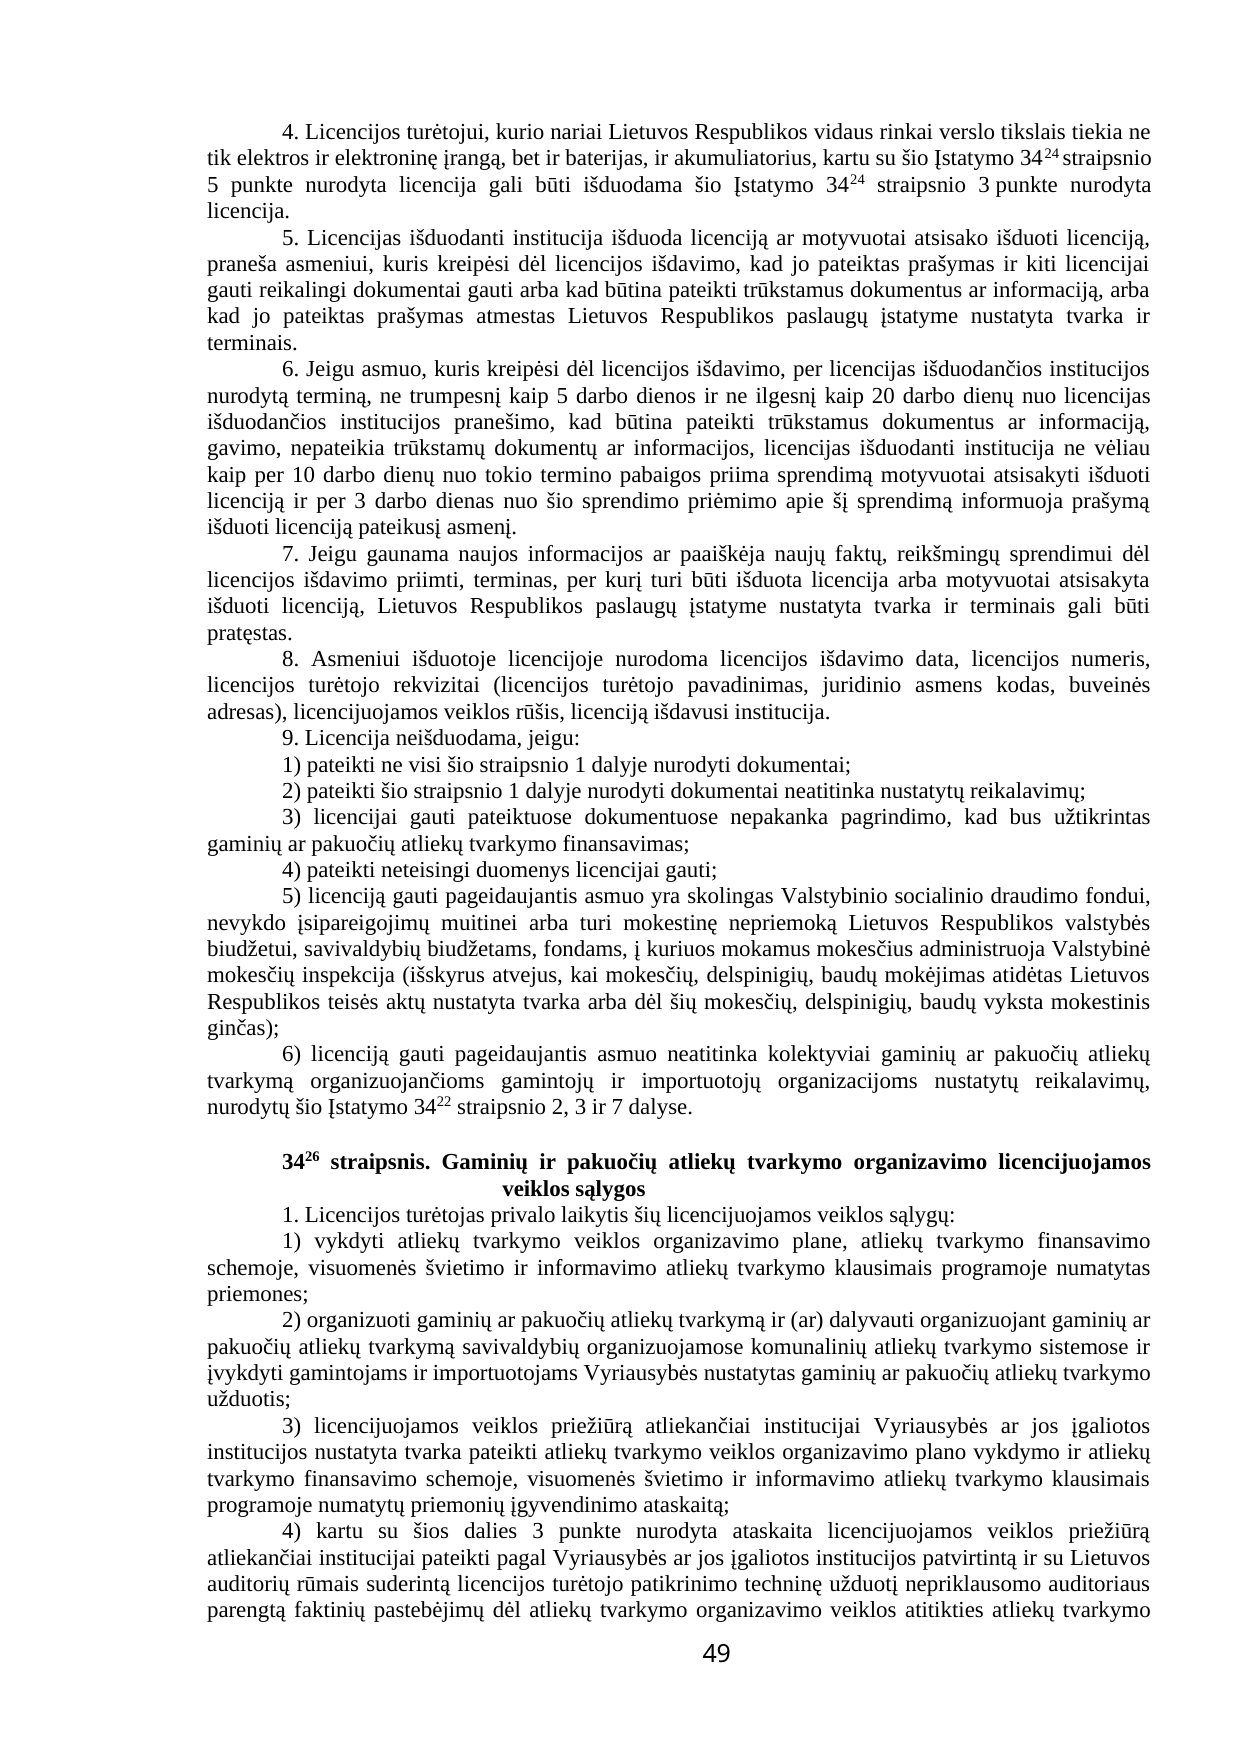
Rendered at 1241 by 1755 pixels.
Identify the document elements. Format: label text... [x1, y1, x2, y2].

text 8. Asmeniui išduotoje licencijoje nurodoma licencijos išdavimo data, licencijos numeris, licencijos turėtojo rekvizitai (licencijos turėtojo pavadinimas, juridinio asmens kodas, buveinės adresas), licencijuojamos veiklos rūšis, licenciją išdavusi institucija. [207, 645, 1152, 724]
text 1) vykdyti atliekų tvarkymo veiklos organizavimo plane, atliekų tvarkymo finansavimo schemoje, visuomenės švietimo ir informavimo atliekų tvarkymo klausimais programoje numatytas priemones; [207, 1227, 1152, 1306]
text 7. Jeigu gaunama naujos informacijos ar paaiškėja naujų faktų, reikšmingų sprendimui dėl licencijos išdavimo priimti, terminas, per kurį turi būti išduota licencija arba motyvuotai atsisakyta išduoti licenciją, Lietuvos Respublikos paslaugų įstatyme nustatyta tvarka ir terminais gali būti pratęstas. [207, 540, 1152, 645]
text 3) licencijai gauti pateiktuose dokumentuose nepakanka pagrindimo, kad bus užtikrintas gaminių ar pakuočių atliekų tvarkymo finansavimas; [207, 803, 1152, 856]
text 9. Licencija neišduodama, jeigu: [207, 724, 1152, 751]
text 3) licencijuojamos veiklos priežiūrą atliekančiai institucijai Vyriausybės ar jos įgaliotos institucijos nustatyta tvarka pateikti atliekų tvarkymo veiklos organizavimo plano vykdymo ir atliekų tvarkymo finansavimo schemoje, visuomenės švietimo ir informavimo atliekų tvarkymo klausimais programoje numatytų priemonių įgyvendinimo ataskaitą; [207, 1412, 1152, 1517]
text 3426 straipsnis. Gaminių ir pakuočių atliekų tvarkymo organizavimo licencijuojamos veiklos sąlygos [282, 1148, 1152, 1201]
text 4) kartu su šios dalies 3 punkte nurodyta ataskaita licencijuojamos veiklos priežiūrą atliekančiai institucijai pateikti pagal Vyriausybės ar jos įgaliotos institucijos patvirtintą ir su Lietuvos auditorių rūmais suderintą licencijos turėtojo patikrinimo techninę užduotį nepriklausomo auditoriaus parengtą faktinių pastebėjimų dėl atliekų tvarkymo organizavimo veiklos atitikties atliekų tvarkymo [207, 1517, 1152, 1623]
text 4) pateikti neteisingi duomenys licencijai gauti; [207, 856, 1152, 882]
text 5) licenciją gauti pageidaujantis asmuo yra skolingas Valstybinio socialinio draudimo fondui, nevykdo įsipareigojimų muitinei arba turi mokestinę nepriemoką Lietuvos Respublikos valstybės biudžetui, savivaldybių biudžetams, fondams, į kuriuos mokamus mokesčius administruoja Valstybinė mokesčių inspekcija (išskyrus atvejus, kai mokesčių, delspinigių, baudų mokėjimas atidėtas Lietuvos Respublikos teisės aktų nustatyta tvarka arba dėl šių mokesčių, delspinigių, baudų vyksta mokestinis ginčas); [207, 882, 1152, 1041]
text 1. Licencijos turėtojas privalo laikytis šių licencijuojamos veiklos sąlygų: [207, 1201, 1152, 1227]
text 4. Licencijos turėtojui, kurio nariai Lietuvos Respublikos vidaus rinkai verslo tikslais tiekia ne tik elektros ir elektroninę įrangą, bet ir baterijas, ir akumuliatorius, kartu su šio Įstatymo 3424 straipsnio 5 punkte nurodyta licencija gali būti išduodama šio Įstatymo 3424 straipsnio 3 punkte nurodyta licencija. [207, 118, 1152, 223]
text 6) licenciją gauti pageidaujantis asmuo neatitinka kolektyviai gaminių ar pakuočių atliekų tvarkymą organizuojančioms gamintojų ir importuotojų organizacijoms nustatytų reikalavimų, nurodytų šio Įstatymo 3422 straipsnio 2, 3 ir 7 dalyse. [207, 1041, 1152, 1119]
text 2) organizuoti gaminių ar pakuočių atliekų tvarkymą ir (ar) dalyvauti organizuojant gaminių ar pakuočių atliekų tvarkymą savivaldybių organizuojamose komunalinių atliekų tvarkymo sistemose ir įvykdyti gamintojams ir importuotojams Vyriausybės nustatytas gaminių ar pakuočių atliekų tvarkymo užduotis; [207, 1306, 1152, 1412]
text 6. Jeigu asmuo, kuris kreipėsi dėl licencijos išdavimo, per licencijas išduodančios institucijos nurodytą terminą, ne trumpesnį kaip 5 darbo dienos ir ne ilgesnį kaip 20 darbo dienų nuo licencijas išduodančios institucijos pranešimo, kad būtina pateikti trūkstamus dokumentus ar informaciją, gavimo, nepateikia trūkstamų dokumentų ar informacijos, licencijas išduodanti institucija ne vėliau kaip per 10 darbo dienų nuo tokio termino pabaigos priima sprendimą motyvuotai atsisakyti išduoti licenciją ir per 3 darbo dienas nuo šio sprendimo priėmimo apie šį sprendimą informuoja prašymą išduoti licenciją pateikusį asmenį. [207, 355, 1152, 540]
text 1) pateikti ne visi šio straipsnio 1 dalyje nurodyti dokumentai; [207, 751, 1152, 777]
text 2) pateikti šio straipsnio 1 dalyje nurodyti dokumentai neatitinka nustatytų reikalavimų; [207, 777, 1152, 803]
text 5. Licencijas išduodanti institucija išduoda licenciją ar motyvuotai atsisako išduoti licenciją, praneša asmeniui, kuris kreipėsi dėl licencijos išdavimo, kad jo pateiktas prašymas ir kiti licencijai gauti reikalingi dokumentai gauti arba kad būtina pateikti trūkstamus dokumentus ar informaciją, arba kad jo pateiktas prašymas atmestas Lietuvos Respublikos paslaugų įstatyme nustatyta tvarka ir terminais. [207, 223, 1152, 355]
